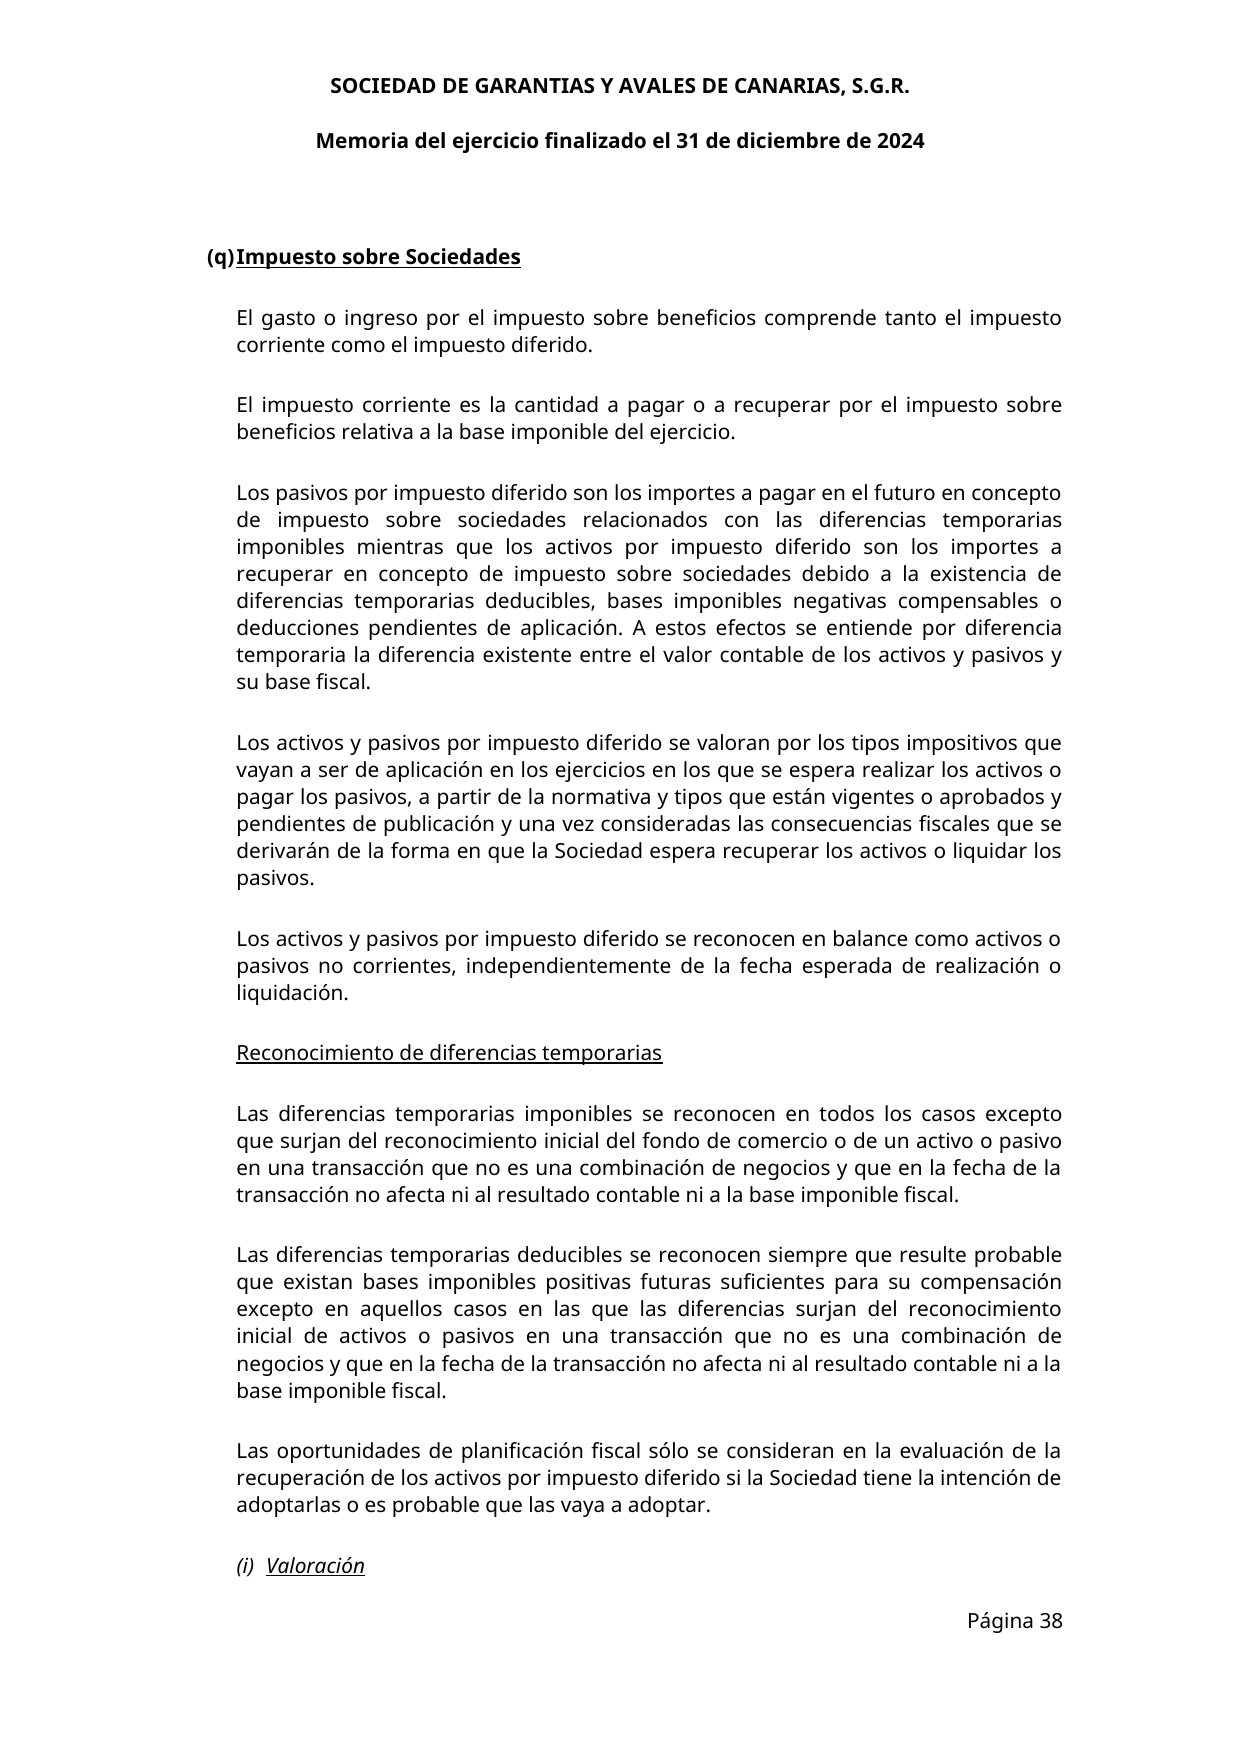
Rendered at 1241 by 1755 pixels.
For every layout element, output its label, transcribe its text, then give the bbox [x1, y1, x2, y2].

text Las diferencias temporarias imponibles se reconocen en todos los casos excepto que surjan del reconocimiento inicial del fondo de comercio o de un activo o pasivo en una transacción que no es una combinación de negocios y que en la fecha de la transacción no afecta ni al resultado contable ni a la base imponible fiscal. [236, 1099, 1063, 1208]
text Los pasivos por impuesto diferido son los importes a pagar en el futuro en concepto de impuesto sobre sociedades relacionados con las diferencias temporarias imponibles mientras que los activos por impuesto diferido son los importes a recuperar en concepto de impuesto sobre sociedades debido a la existencia de diferencias temporarias deducibles, bases imponibles negativas compensables o deducciones pendientes de aplicación. A estos efectos se entiende por diferencia temporaria la diferencia existente entre el valor contable de los activos y pasivos y su base fiscal. [236, 478, 1063, 695]
text Las oportunidades de planificación fiscal sólo se consideran en la evaluación de la recuperación de los activos por impuesto diferido si la Sociedad tiene la intención de adoptarlas o es probable que las vaya a adoptar. [236, 1437, 1063, 1518]
text El gasto o ingreso por el impuesto sobre beneficios comprende tanto el impuesto corriente como el impuesto diferido. [236, 303, 1063, 358]
list Impuesto sobre Sociedades [207, 243, 1063, 270]
text Los activos y pasivos por impuesto diferido se valoran por los tipos impositivos que vayan a ser de aplicación en los ejercicios en los que se espera realizar los activos o pagar los pasivos, a partir de la normativa y tipos que están vigentes o aprobados y pendientes de publicación y una vez consideradas las consecuencias fiscales que se derivarán de la forma en que la Sociedad espera recuperar los activos o liquidar los pasivos. [236, 728, 1063, 891]
text Las diferencias temporarias deducibles se reconocen siempre que resulte probable que existan bases imponibles positivas futuras suficientes para su compensación excepto en aquellos casos en las que las diferencias surjan del reconocimiento inicial de activos o pasivos en una transacción que no es una combinación de negocios y que en la fecha de la transacción no afecta ni al resultado contable ni a la base imponible fiscal. [236, 1241, 1063, 1403]
text Los activos y pasivos por impuesto diferido se reconocen en balance como activos o pasivos no corrientes, independientemente de la fecha esperada de realización o liquidación. [236, 924, 1063, 1006]
text El impuesto corriente es la cantidad a pagar o a recuperar por el impuesto sobre beneficios relativa a la base imponible del ejercicio. [236, 391, 1063, 445]
text Reconocimiento de diferencias temporarias [236, 1039, 1063, 1066]
text (i) Valoración [236, 1551, 1063, 1578]
